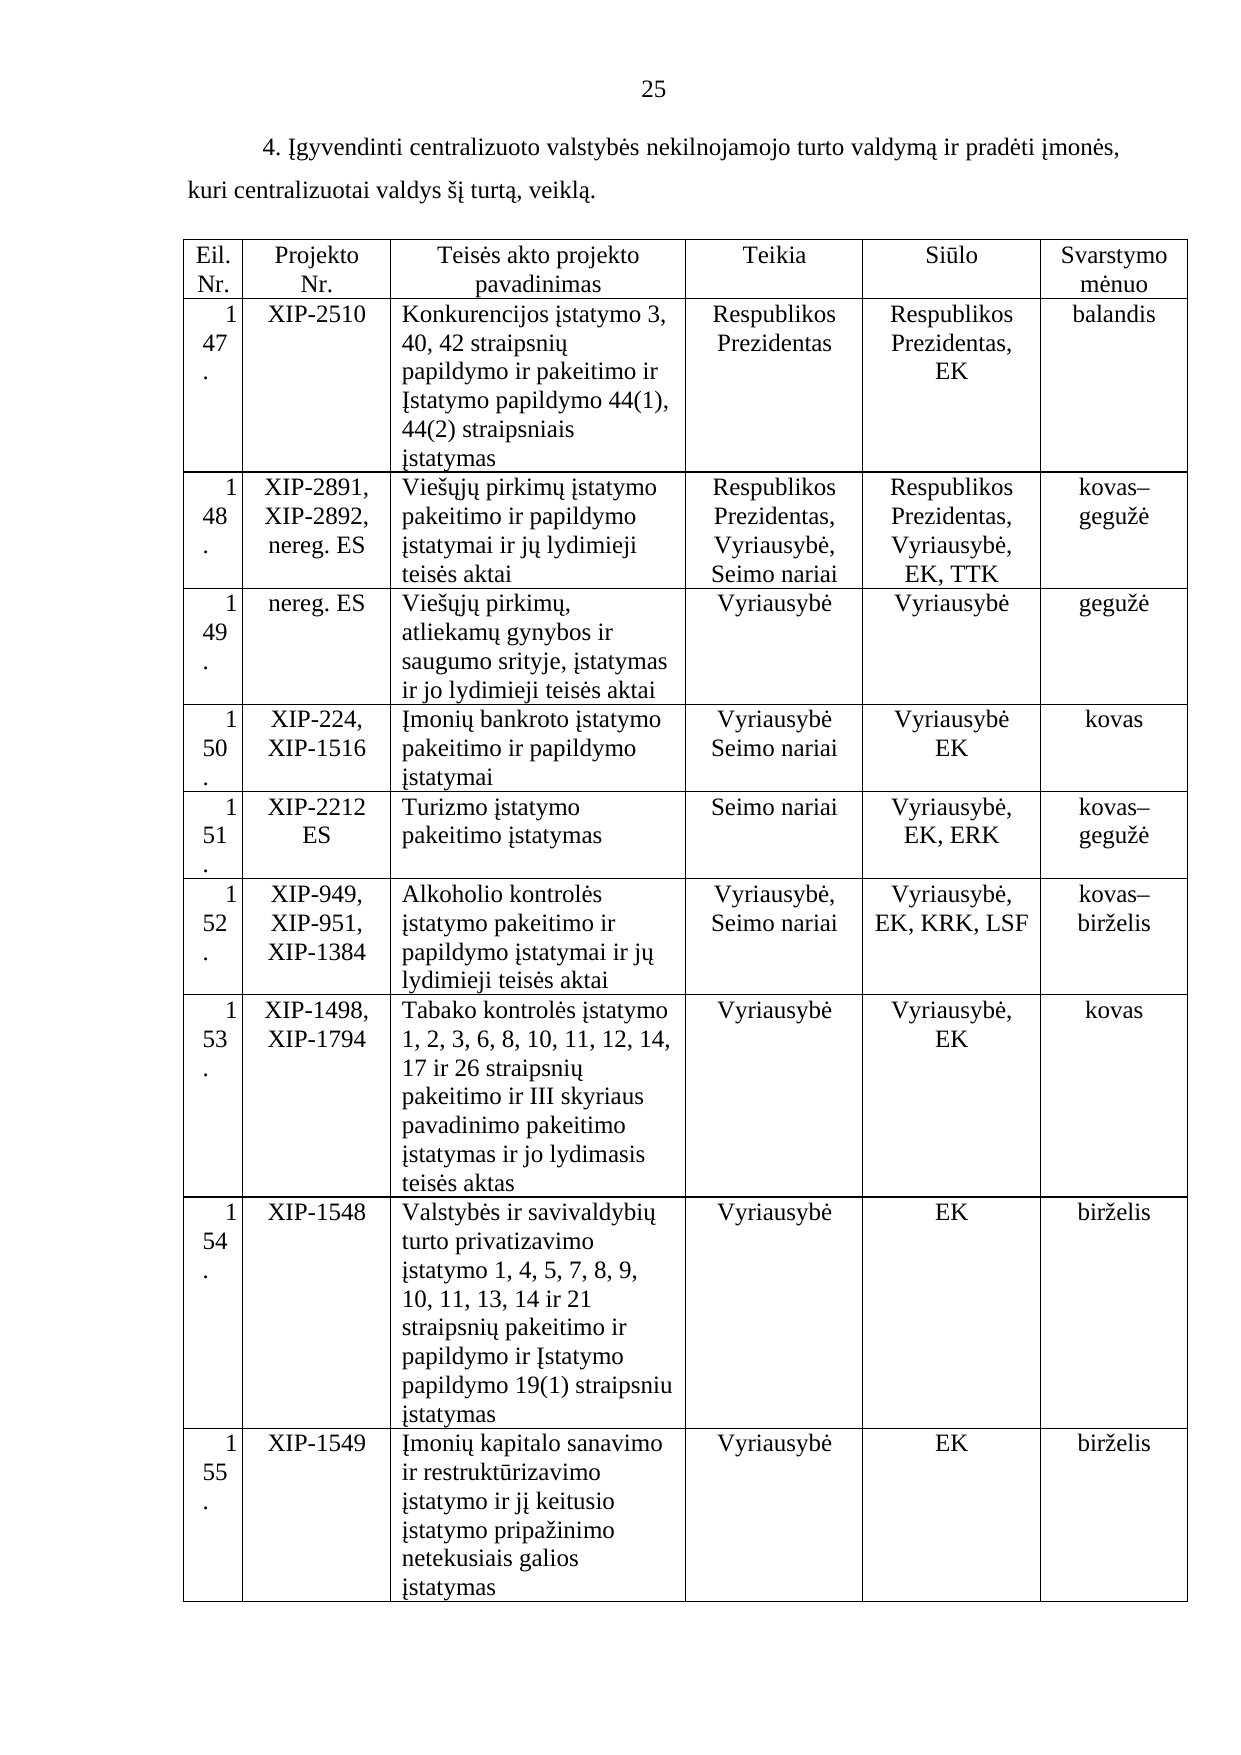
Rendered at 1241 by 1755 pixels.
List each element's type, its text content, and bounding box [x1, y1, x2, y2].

table_cell EK [863, 1198, 1040, 1427]
table_header Projekto Nr. [243, 240, 390, 298]
table_cell Vyriausybė [863, 589, 1040, 703]
table_cell 149. [184, 589, 242, 703]
table_cell Vyriausybė, EK, KRK, LSF [863, 879, 1040, 994]
table_cell kovas– birželis [1041, 879, 1187, 994]
table_cell Viešųjų pirkimų įstatymo pakeitimo ir papildymo įstatymai ir jų lydimieji teisės aktai [391, 473, 685, 587]
table_header Svarstymo mėnuo [1041, 240, 1187, 298]
table_cell Vyriausybė, EK, ERK [863, 792, 1040, 878]
table_cell kovas– gegužė [1041, 792, 1187, 878]
table_header Teikia [686, 240, 862, 298]
table_cell Viešųjų pirkimų, atliekamų gynybos ir saugumo srityje, įstatymas ir jo lydimieji teisės aktai [391, 589, 685, 703]
table_cell 154. [184, 1198, 242, 1427]
table_header Siūlo [863, 240, 1040, 298]
table_cell XIP-1498, XIP-1794 [243, 995, 390, 1196]
table_cell Vyriausybė [686, 1429, 862, 1601]
table_cell XIP-2891, XIP-2892, nereg. ES [243, 473, 390, 587]
table_cell gegužė [1041, 589, 1187, 703]
table_cell 147. [184, 299, 242, 471]
table_cell birželis [1041, 1429, 1187, 1601]
table_cell XIP-2212 ES [243, 792, 390, 878]
table_cell 150. [184, 705, 242, 791]
table_cell Įmonių kapitalo sanavimo ir restruktūrizavimo įstatymo ir jį keitusio įstatymo pripažinimo netekusiais galios įstatymas [391, 1429, 685, 1601]
table_cell kovas [1041, 995, 1187, 1196]
table_cell Vyriausybė, EK [863, 995, 1040, 1196]
table_cell Vyriausybė, Seimo nariai [686, 879, 862, 994]
table_cell nereg. ES [243, 589, 390, 703]
table_cell Alkoholio kontrolės įstatymo pakeitimo ir papildymo įstatymai ir jų lydimieji teisės aktai [391, 879, 685, 994]
table_cell XIP-1548 [243, 1198, 390, 1427]
text 4. Įgyvendinti centralizuoto valstybės nekilnojamojo turto valdymą ir pradėti įmonės, kuri centralizuotai valdys šį turtą, veiklą. [187, 132, 1120, 204]
table_cell 152. [184, 879, 242, 994]
table_cell kovas [1041, 705, 1187, 791]
table_cell XIP-1549 [243, 1429, 390, 1601]
table_cell Vyriausybė Seimo nariai [686, 705, 862, 791]
table_cell Seimo nariai [686, 792, 862, 878]
table_cell 151. [184, 792, 242, 878]
table_cell EK [863, 1429, 1040, 1601]
table_cell Konkurencijos įstatymo 3, 40, 42 straipsnių papildymo ir pakeitimo ir Įstatymo papildymo 44(1), 44(2) straipsniais įstatymas [391, 299, 685, 471]
table_cell 148. [184, 473, 242, 587]
table_cell Vyriausybė [686, 1198, 862, 1427]
table_cell kovas– gegužė [1041, 473, 1187, 587]
table_cell Respublikos Prezidentas [686, 299, 862, 471]
table_cell Respublikos Prezidentas, Vyriausybė, EK, TTK [863, 473, 1040, 587]
table_cell XIP-224, XIP-1516 [243, 705, 390, 791]
table_cell Respublikos Prezidentas, Vyriausybė, Seimo nariai [686, 473, 862, 587]
table_cell Respublikos Prezidentas, EK [863, 299, 1040, 471]
table_cell 153. [184, 995, 242, 1196]
table_header Teisės akto projekto pavadinimas [391, 240, 685, 298]
table_cell Valstybės ir savivaldybių turto privatizavimo įstatymo 1, 4, 5, 7, 8, 9, 10, 11, 13, 14 ir 21 straipsnių pakeitimo ir papildymo ir Įstatymo papildymo 19(1) straipsniu įstatymas [391, 1198, 685, 1427]
table_header Eil. Nr. [184, 240, 242, 298]
table_cell XIP-2510 [243, 299, 390, 471]
table_cell Tabako kontrolės įstatymo 1, 2, 3, 6, 8, 10, 11, 12, 14, 17 ir 26 straipsnių pakeitimo ir III skyriaus pavadinimo pakeitimo įstatymas ir jo lydimasis teisės aktas [391, 995, 685, 1196]
table_cell Turizmo įstatymo pakeitimo įstatymas [391, 792, 685, 878]
table_cell 155. [184, 1429, 242, 1601]
table_cell Vyriausybė [686, 589, 862, 703]
table_cell Įmonių bankroto įstatymo pakeitimo ir papildymo įstatymai [391, 705, 685, 791]
table_cell Vyriausybė EK [863, 705, 1040, 791]
table_cell Vyriausybė [686, 995, 862, 1196]
table_cell birželis [1041, 1198, 1187, 1427]
table_cell XIP-949, XIP-951, XIP-1384 [243, 879, 390, 994]
table_cell balandis [1041, 299, 1187, 471]
